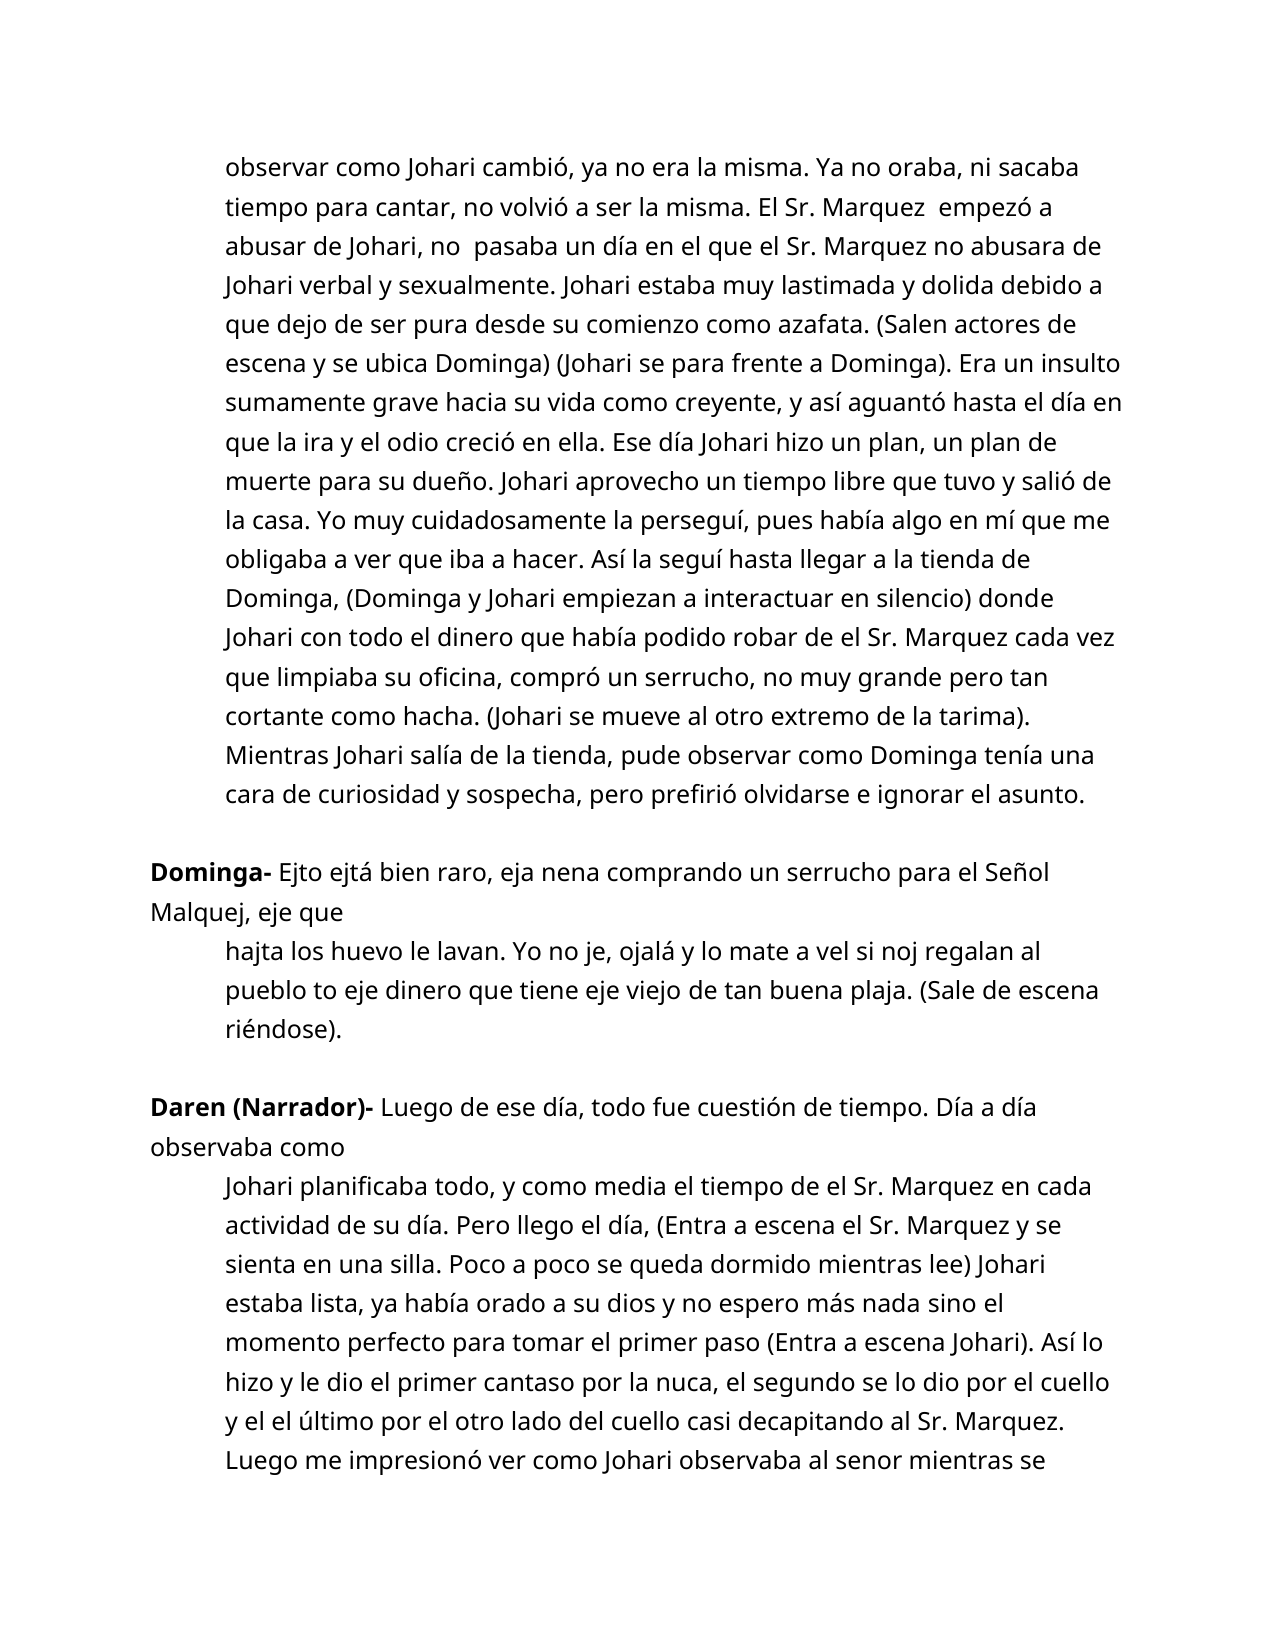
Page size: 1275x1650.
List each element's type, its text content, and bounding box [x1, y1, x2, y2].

text Daren (Narrador)- Luego de ese día, todo fue cuestión de tiempo. Día a día observaba como [150, 1090, 1125, 1163]
text hajta los huevo le lavan. Yo no je, ojalá y lo mate a vel si noj regalan al pueblo to eje dinero que tiene eje viejo de tan buena plaja. (Sale de escena riéndose). [225, 933, 1125, 1046]
text Dominga- Ejto ejtá bien raro, eja nena comprando un serrucho para el Señol Malquej, eje que [150, 855, 1125, 928]
text observar como Johari cambió, ya no era la misma. Ya no oraba, ni sacaba tiempo para cantar, no volvió a ser la misma. El Sr. Marquez empezó a abusar de Johari, no pasaba un día en el que el Sr. Marquez no abusara de Johari verbal y sexualmente. Johari estaba muy lastimada y dolida debido a que dejo de ser pura desde su comienzo como azafata. (Salen actores de escena y se ubica Dominga) (Johari se para frente a Dominga). Era un insulto sumamente grave hacia su vida como creyente, y así aguantó hasta el día en que la ira y el odio creció en ella. Ese día Johari hizo un plan, un plan de muerte para su dueño. Johari aprovecho un tiempo libre que tuvo y salió de la casa. Yo muy cuidadosamente la perseguí, pues había algo en mí que me obligaba a ver que iba a hacer. Así la seguí hasta llegar a la tienda de Dominga, (Dominga y Johari empiezan a interactuar en silencio) donde Johari con todo el dinero que había podido robar de el Sr. Marquez cada vez que limpiaba su oficina, compró un serrucho, no muy grande pero tan cortante como hacha. (Johari se mueve al otro extremo de la tarima). Mientras Johari salía de la tienda, pude observar como Dominga tenía una cara de curiosidad y sospecha, pero prefirió olvidarse e ignorar el asunto. [225, 150, 1125, 811]
text Johari planificaba todo, y como media el tiempo de el Sr. Marquez en cada actividad de su día. Pero llego el día, (Entra a escena el Sr. Marquez y se sienta en una silla. Poco a poco se queda dormido mientras lee) Johari estaba lista, ya había orado a su dios y no espero más nada sino el momento perfecto para tomar el primer paso (Entra a escena Johari). Así lo hizo y le dio el primer cantaso por la nuca, el segundo se lo dio por el cuello y el el último por el otro lado del cuello casi decapitando al Sr. Marquez. Luego me impresionó ver como Johari observaba al senor mientras se [225, 1168, 1125, 1477]
